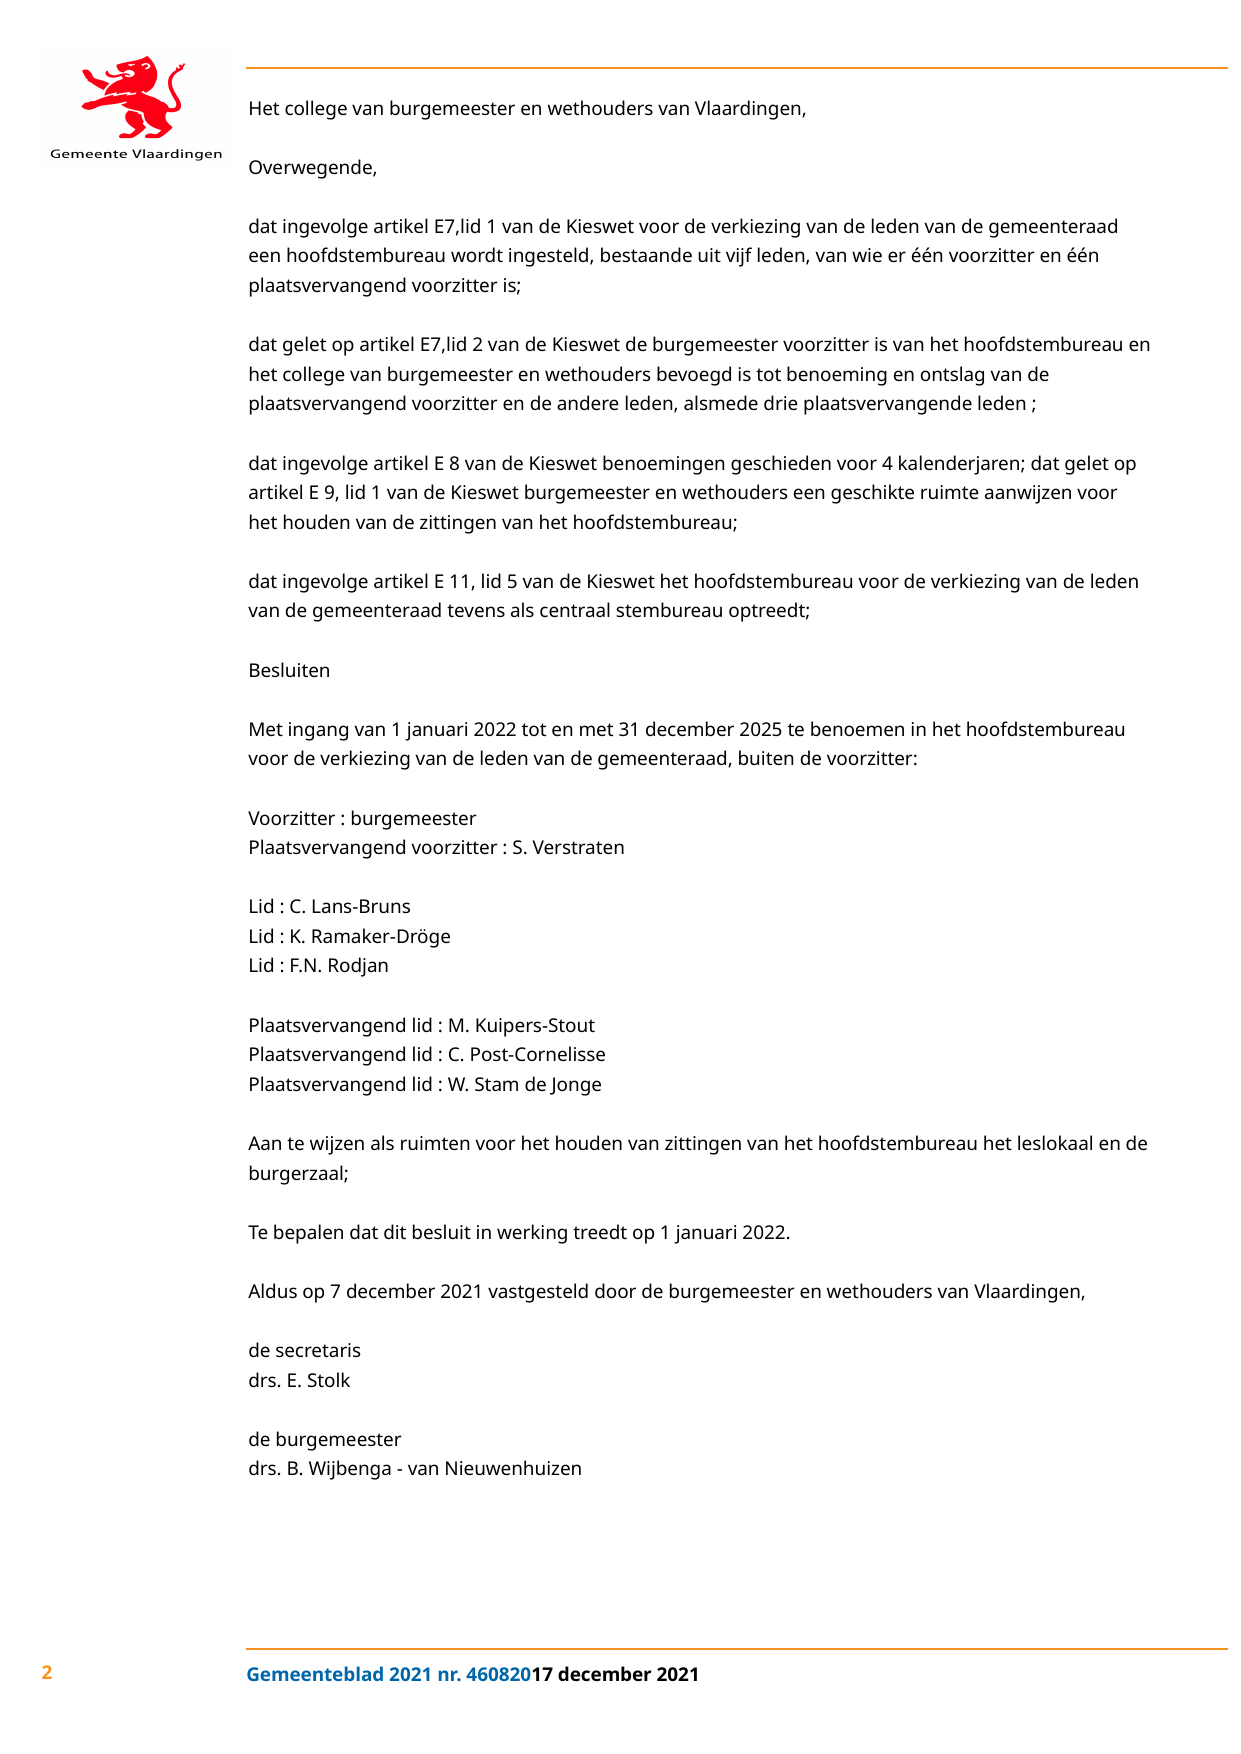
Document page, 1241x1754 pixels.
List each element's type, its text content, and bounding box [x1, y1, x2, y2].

table_cell Het college van burgemeester en wethouders van Vlaardingen, Overwegende, dat ingevolge artikel E7,lid 1 van de Kieswet voor de verkiezing van de leden van de gemeenteraad een hoofdstembureau wordt ingesteld, bestaande uit vijf leden, van wie er één voorzitter en één plaatsvervangend voorzitter is; dat gelet op artikel E7,lid 2 van de Kieswet de burgemeester voorzitter is van het hoofdstembureau en het college van burgemeester en wethouders bevoegd is tot benoeming en ontslag van de plaatsvervangend voorzitter en de andere leden, alsmede drie plaatsvervangende leden ; dat ingevolge artikel E 8 van de Kieswet benoemingen geschieden voor 4 kalenderjaren; dat gelet op artikel E 9, lid 1 van de Kieswet burgemeester en wethouders een geschikte ruimte aanwijzen voor het houden van de zittingen van het hoofdstembureau; dat ingevolge artikel E 11, lid 5 van de Kieswet het hoofdstembureau voor de verkiezing van de leden van de gemeenteraad tevens als centraal stembureau optreedt; Besluiten Met ingang van 1 januari 2022 tot en met 31 december 2025 te benoemen in het hoofdstembureau voor de verkiezing van de leden van de gemeenteraad, buiten de voorzitter: Voorzitter : burgemeester Plaatsvervangend voorzitter : S. Verstraten Lid : C. Lans-Bruns Lid : K. Ramaker-Dröge Lid : F.N. Rodjan Plaatsvervangend lid : M. Kuipers-Stout Plaatsvervangend lid : C. Post-Cornelisse Plaatsvervangend lid : W. Stam de Jonge Aan te wijzen als ruimten voor het houden van zittingen van het hoofdstembureau het leslokaal en de burgerzaal; Te bepalen dat dit besluit in werking treedt op 1 januari 2022. Aldus op 7 december 2021 vastgesteld door de burgemeester en wethouders van Vlaardingen, de secretaris drs. E. Stolk de burgemeester drs. B. Wijbenga - van Nieuwenhuizen [248, 95, 1152, 1481]
picture [41, 47, 231, 172]
